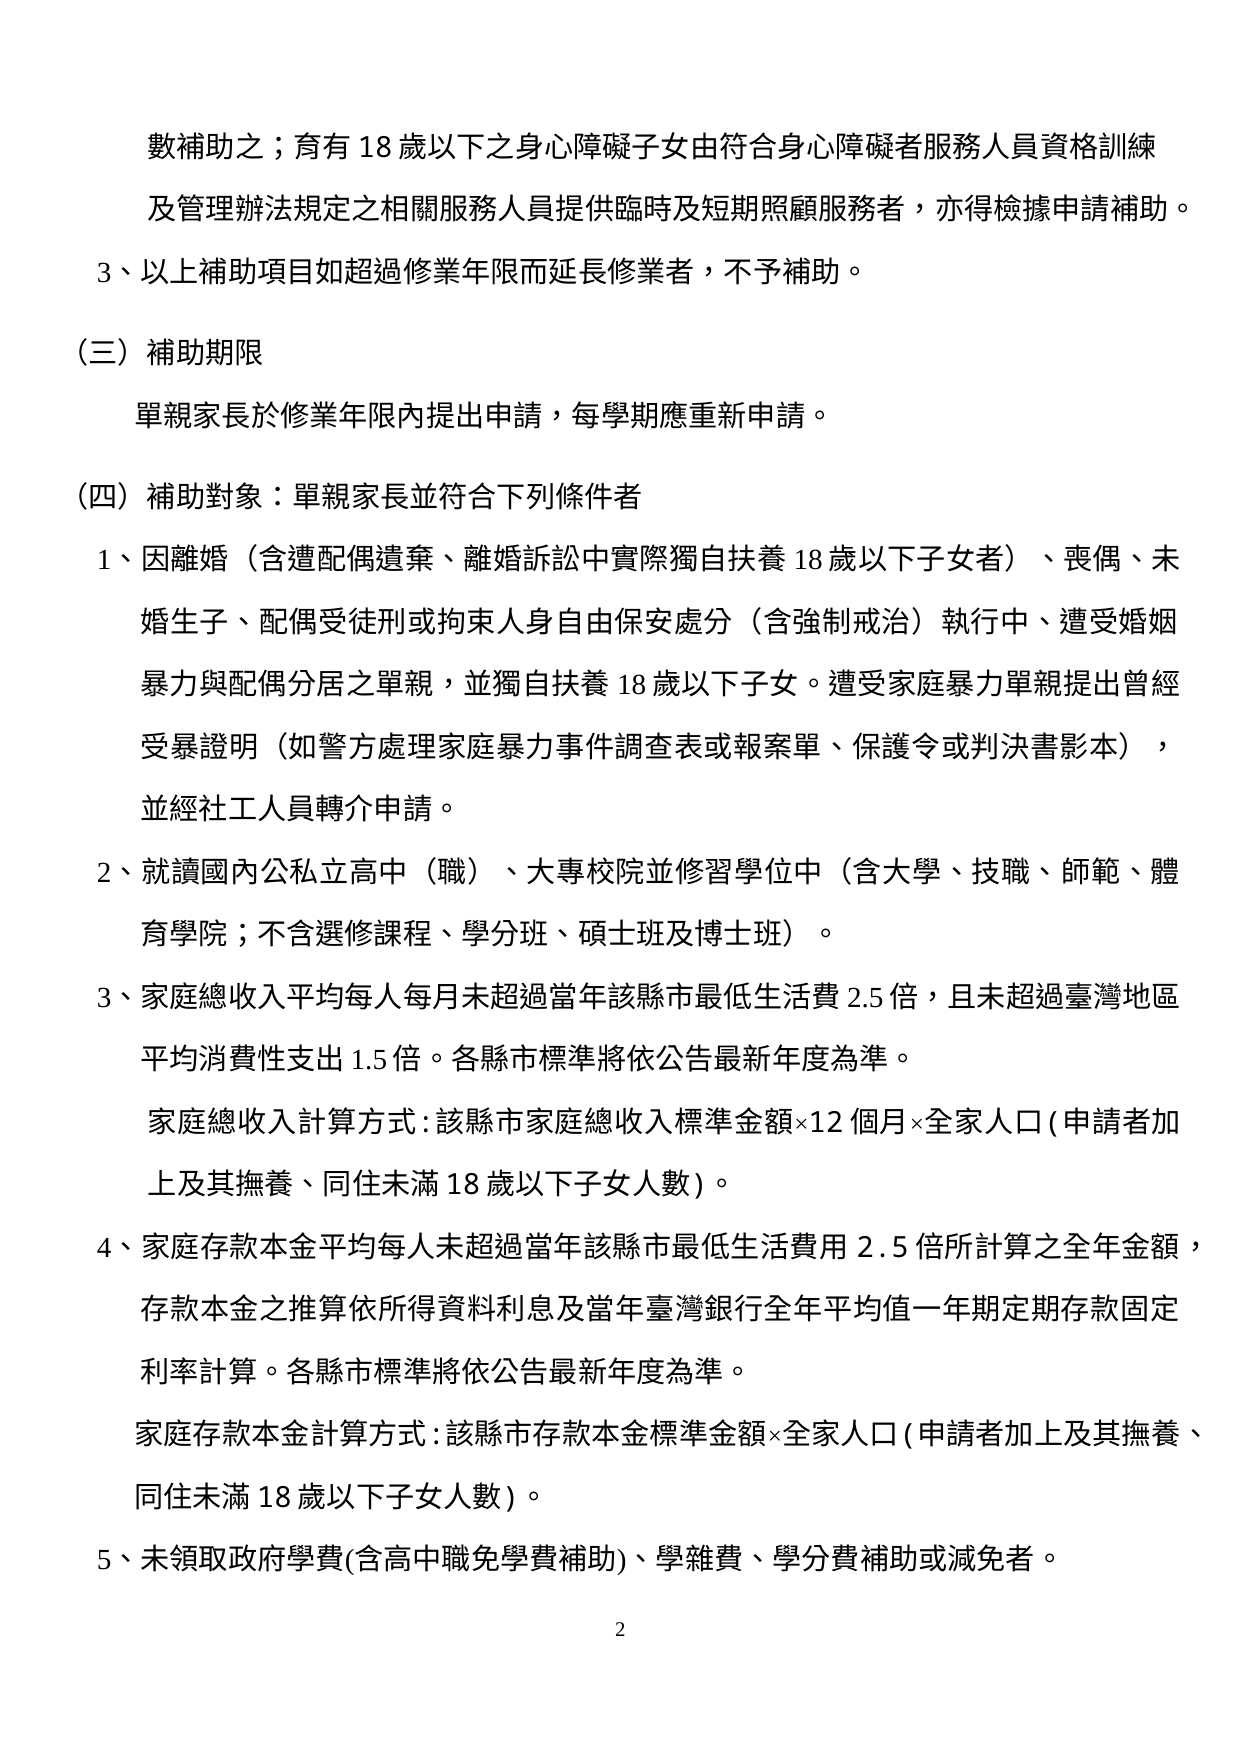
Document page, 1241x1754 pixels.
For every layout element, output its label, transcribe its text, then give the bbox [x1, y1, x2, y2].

text 3、以上補助項目如超過修業年限而延長修業者，不予補助。 [97, 228, 1181, 290]
text 補助於修業年限內因上課無法照顧小學階段以下子女臨時托育費用（含居家托育人員及送托機構），每名子女每小時最高補助金額依勞動部公告每小時基本工資核給，每名子女每月最高補助48小時，臨時托育時數低於48小時者，以實際時數補助之；育有18歲以下之身心障礙子女由符合身心障礙者服務人員資格訓練及管理辦法規定之相關服務人員提供臨時及短期照顧服務者，亦得檢據申請補助。 [147, 103, 1181, 228]
text 3、家庭總收入平均每人每月未超過當年該縣市最低生活費2.5倍，且未超過臺灣地區平均消費性支出1.5倍。各縣市標準將依公告最新年度為準。 [97, 953, 1181, 1078]
text 2、就讀國內公私立高中（職）、大專校院並修習學位中（含大學、技職、師範、體育學院；不含選修課程、學分班、碩士班及博士班）。 [97, 828, 1181, 953]
text 家庭總收入計算方式:該縣市家庭總收入標準金額×12個月×全家人口(申請者加上及其撫養、同住未滿18歲以下子女人數)。 [148, 1078, 1181, 1203]
text 5、未領取政府學費(含高中職免學費補助)、學雜費、學分費補助或減免者。 [97, 1515, 1181, 1578]
text （三）補助期限 [59, 309, 1181, 372]
text 家庭存款本金計算方式:該縣市存款本金標準金額×全家人口(申請者加上及其撫養、同住未滿18歲以下子女人數)。 [134, 1390, 1181, 1515]
text 1、因離婚（含遭配偶遺棄、離婚訴訟中實際獨自扶養18歲以下子女者）、喪偶、未婚生子、配偶受徒刑或拘束人身自由保安處分（含強制戒治）執行中、遭受婚姻暴力與配偶分居之單親，並獨自扶養18歲以下子女。遭受家庭暴力單親提出曾經受暴證明（如警方處理家庭暴力事件調查表或報案單、保護令或判決書影本），並經社工人員轉介申請。 [97, 515, 1181, 828]
text 單親家長於修業年限內提出申請，每學期應重新申請。 [134, 372, 1181, 434]
text 4、家庭存款本金平均每人未超過當年該縣市最低生活費用2.5倍所計算之全年金額，存款本金之推算依所得資料利息及當年臺灣銀行全年平均值一年期定期存款固定利率計算。各縣市標準將依公告最新年度為準。 [97, 1203, 1181, 1390]
text （四）補助對象：單親家長並符合下列條件者 [59, 453, 1181, 515]
